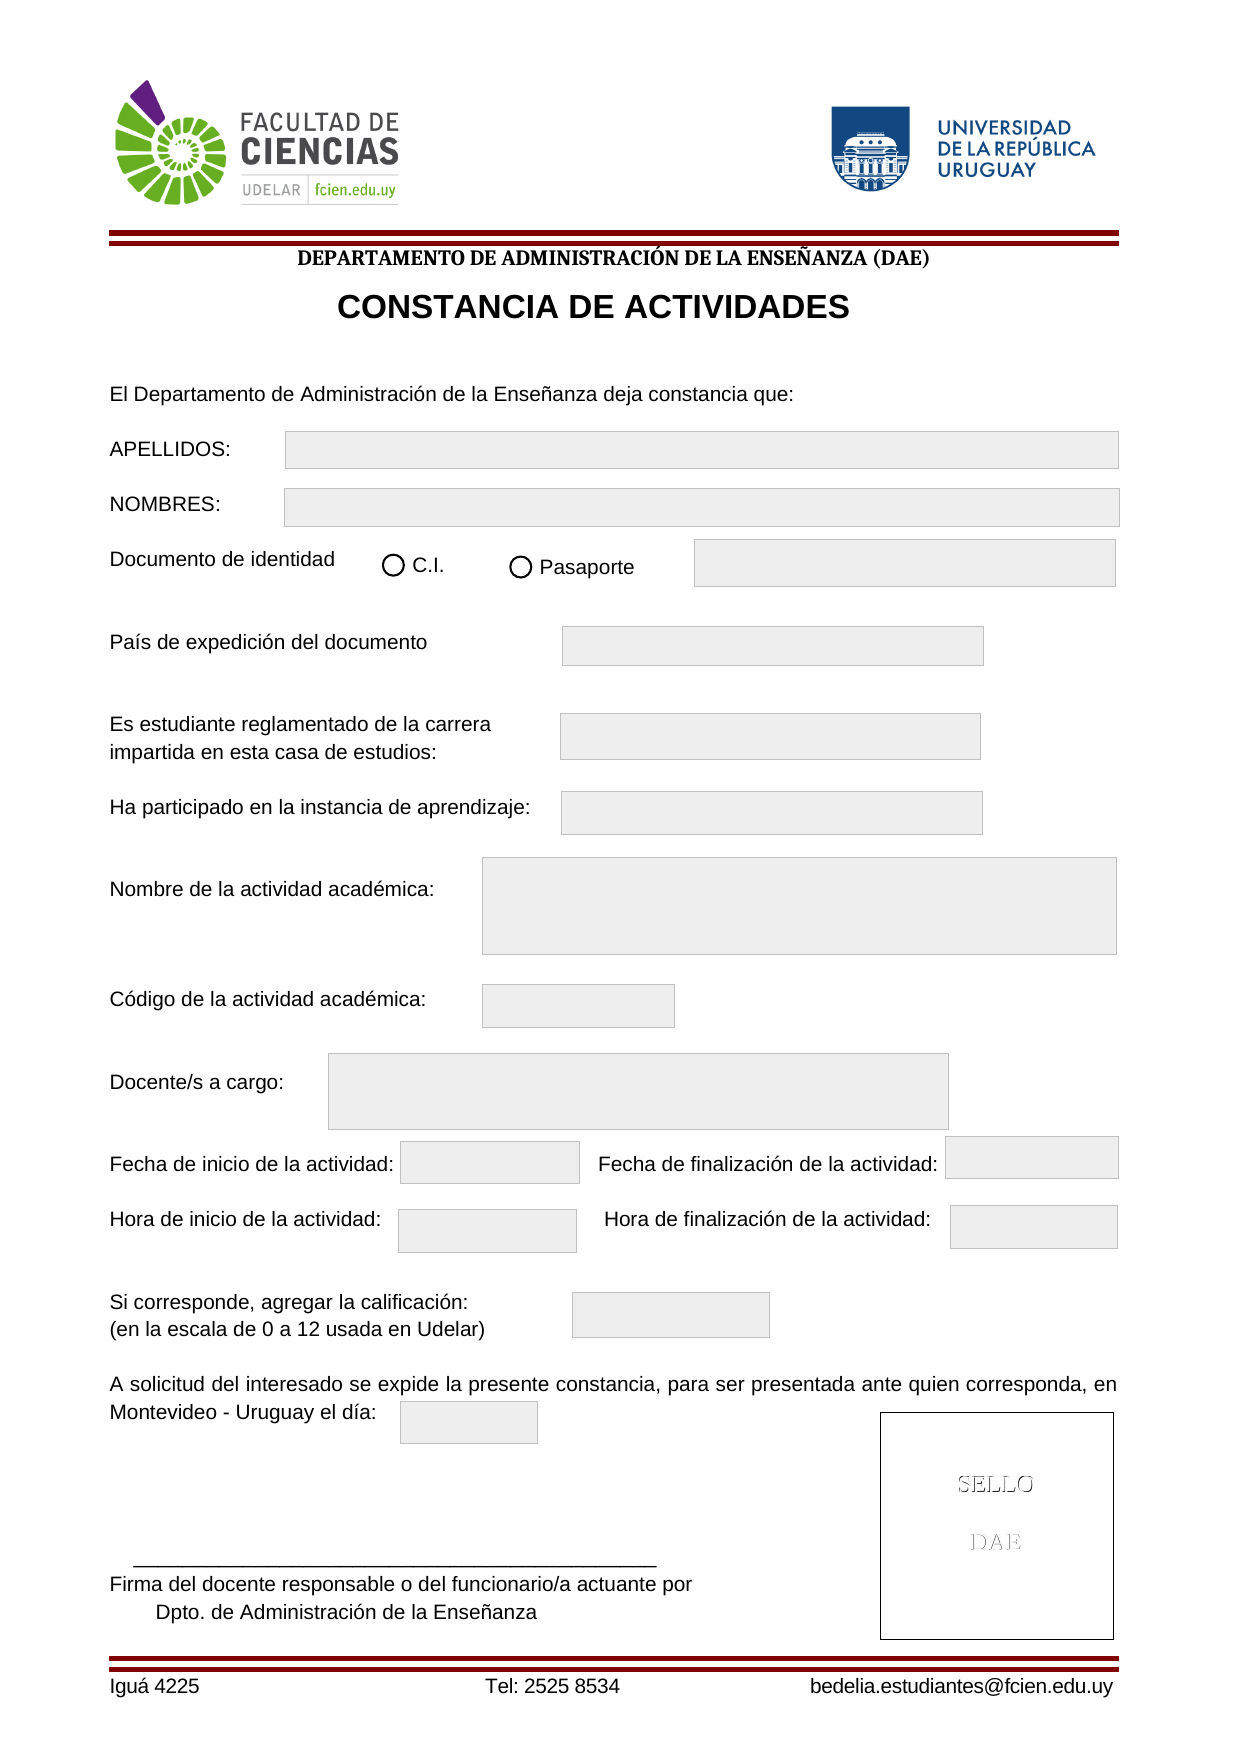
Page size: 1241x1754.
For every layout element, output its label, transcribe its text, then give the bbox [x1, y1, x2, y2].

picture [115, 80, 399, 205]
picture [802, 78, 1125, 219]
text Hora de inicio de la actividad: Hora de finalización de la actividad: [109, 1207, 950, 1231]
text A solicitud del interesado se expide la presente constancia, para ser presentada ante quien corresponda, en Montevideo - Uruguay el día: [109, 1372, 1119, 1424]
text Nombre de la actividad académica: [109, 877, 482, 901]
text [983, 795, 1119, 819]
text CONSTANCIA DE ACTIVIDADES [109, 287, 1077, 326]
text [984, 630, 1119, 654]
text Fecha de finalización de la actividad: [580, 1152, 945, 1176]
text País de expedición del documento [109, 630, 562, 654]
text APELLIDOS: [109, 437, 285, 461]
text Documento de identidad [109, 547, 381, 571]
text [675, 987, 1119, 1011]
text [881, 1572, 1113, 1596]
text NOMBRES: [109, 492, 284, 516]
text [949, 1070, 1119, 1094]
text Si corresponde, agregar la calificación: [109, 1290, 1119, 1314]
text Docente/s a cargo: [109, 1070, 328, 1094]
text Fecha de inicio de la actividad: [109, 1152, 400, 1176]
text El Departamento de Administración de la Enseñanza deja constancia que: [109, 382, 1119, 406]
text Código de la actividad académica: [109, 987, 482, 1011]
text [881, 1599, 1113, 1623]
text Documento de identidad [470, 547, 694, 571]
text Es estudiante reglamentado de la carrera [109, 712, 1119, 736]
text [881, 1543, 1113, 1568]
text (en la escala de 0 a 12 usada en Udelar) [109, 1317, 1119, 1341]
text ___________________________________________ [109, 1543, 880, 1568]
text impartida en esta casa de estudios: [109, 740, 1119, 764]
text Dpto. de Administración de la Enseñanza [109, 1599, 880, 1623]
text Ha participado en la instancia de aprendizaje: [109, 795, 561, 819]
text Firma del docente responsable o del funcionario/a actuante por [109, 1572, 880, 1596]
